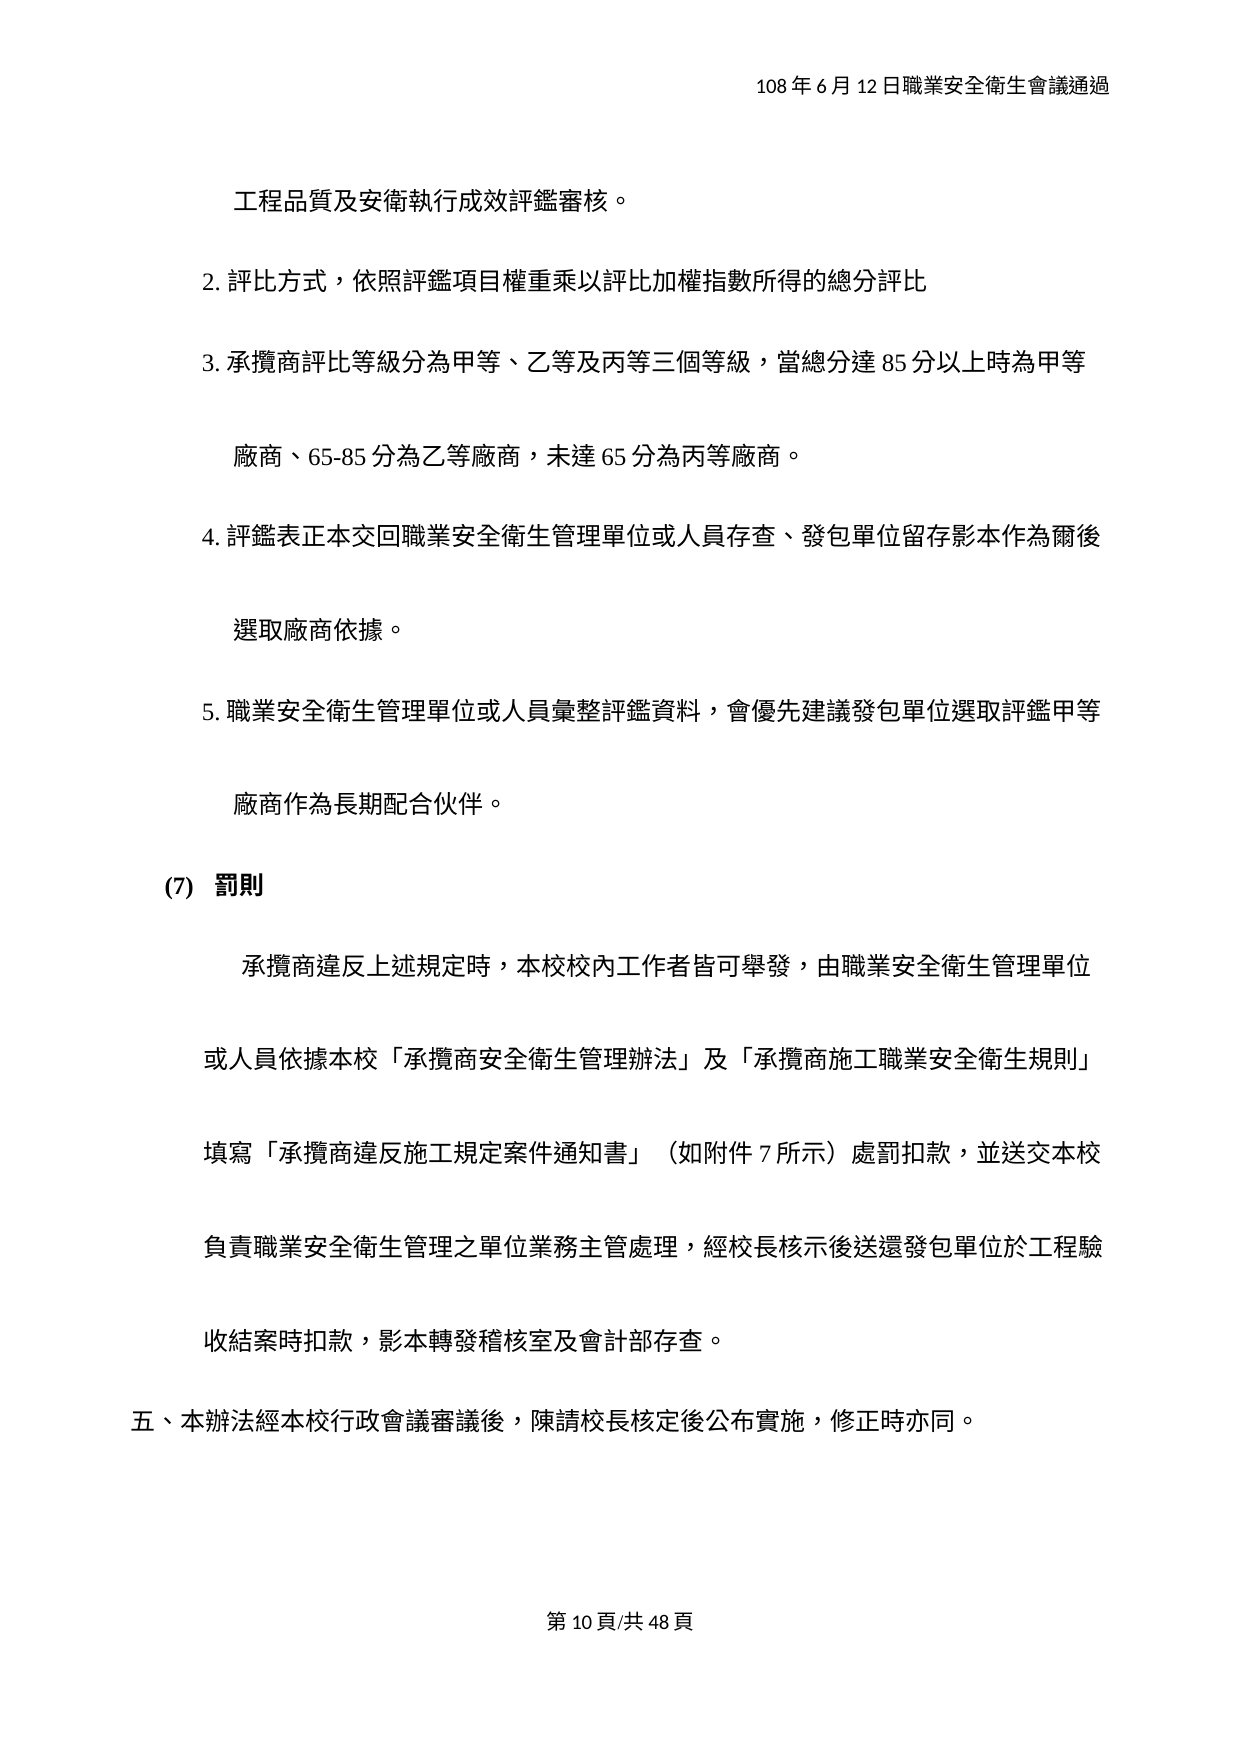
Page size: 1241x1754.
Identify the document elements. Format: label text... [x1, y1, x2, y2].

text 承攬商違反上述規定時，本校校內工作者皆可舉發，由職業安全衛生管理單位或人員依據本校「承攬商安全衛生管理辦法」及「承攬商施工職業安全衛生規則」填寫「承攬商違反施工規定案件通知書」（如附件7所示）處罰扣款，並送交本校負責職業安全衛生管理之單位業務主管處理，經校長核示後送還發包單位於工程驗收結案時扣款，影本轉發稽核室及會計部存查。 [204, 923, 1110, 1360]
list 罰則 [164, 842, 1110, 904]
text 5. 職業安全衛生管理單位或人員彙整評鑑資料，會優先建議發包單位選取評鑑甲等廠商作為長期配合伙伴。 [202, 668, 1110, 824]
text 4. 評鑑表正本交回職業安全衛生管理單位或人員存查、發包單位留存影本作為爾後選取廠商依據。 [202, 493, 1110, 649]
text 工程品質及安衛執行成效評鑑審核。 [202, 158, 1110, 220]
text 五、本辦法經本校行政會議審議後，陳請校長核定後公布實施，修正時亦同。 [130, 1378, 1110, 1441]
text 3. 承攬商評比等級分為甲等、乙等及丙等三個等級，當總分達85分以上時為甲等廠商、65-85分為乙等廠商，未達65分為丙等廠商。 [202, 319, 1110, 475]
text 2. 評比方式，依照評鑑項目權重乘以評比加權指數所得的總分評比 [202, 238, 1110, 301]
